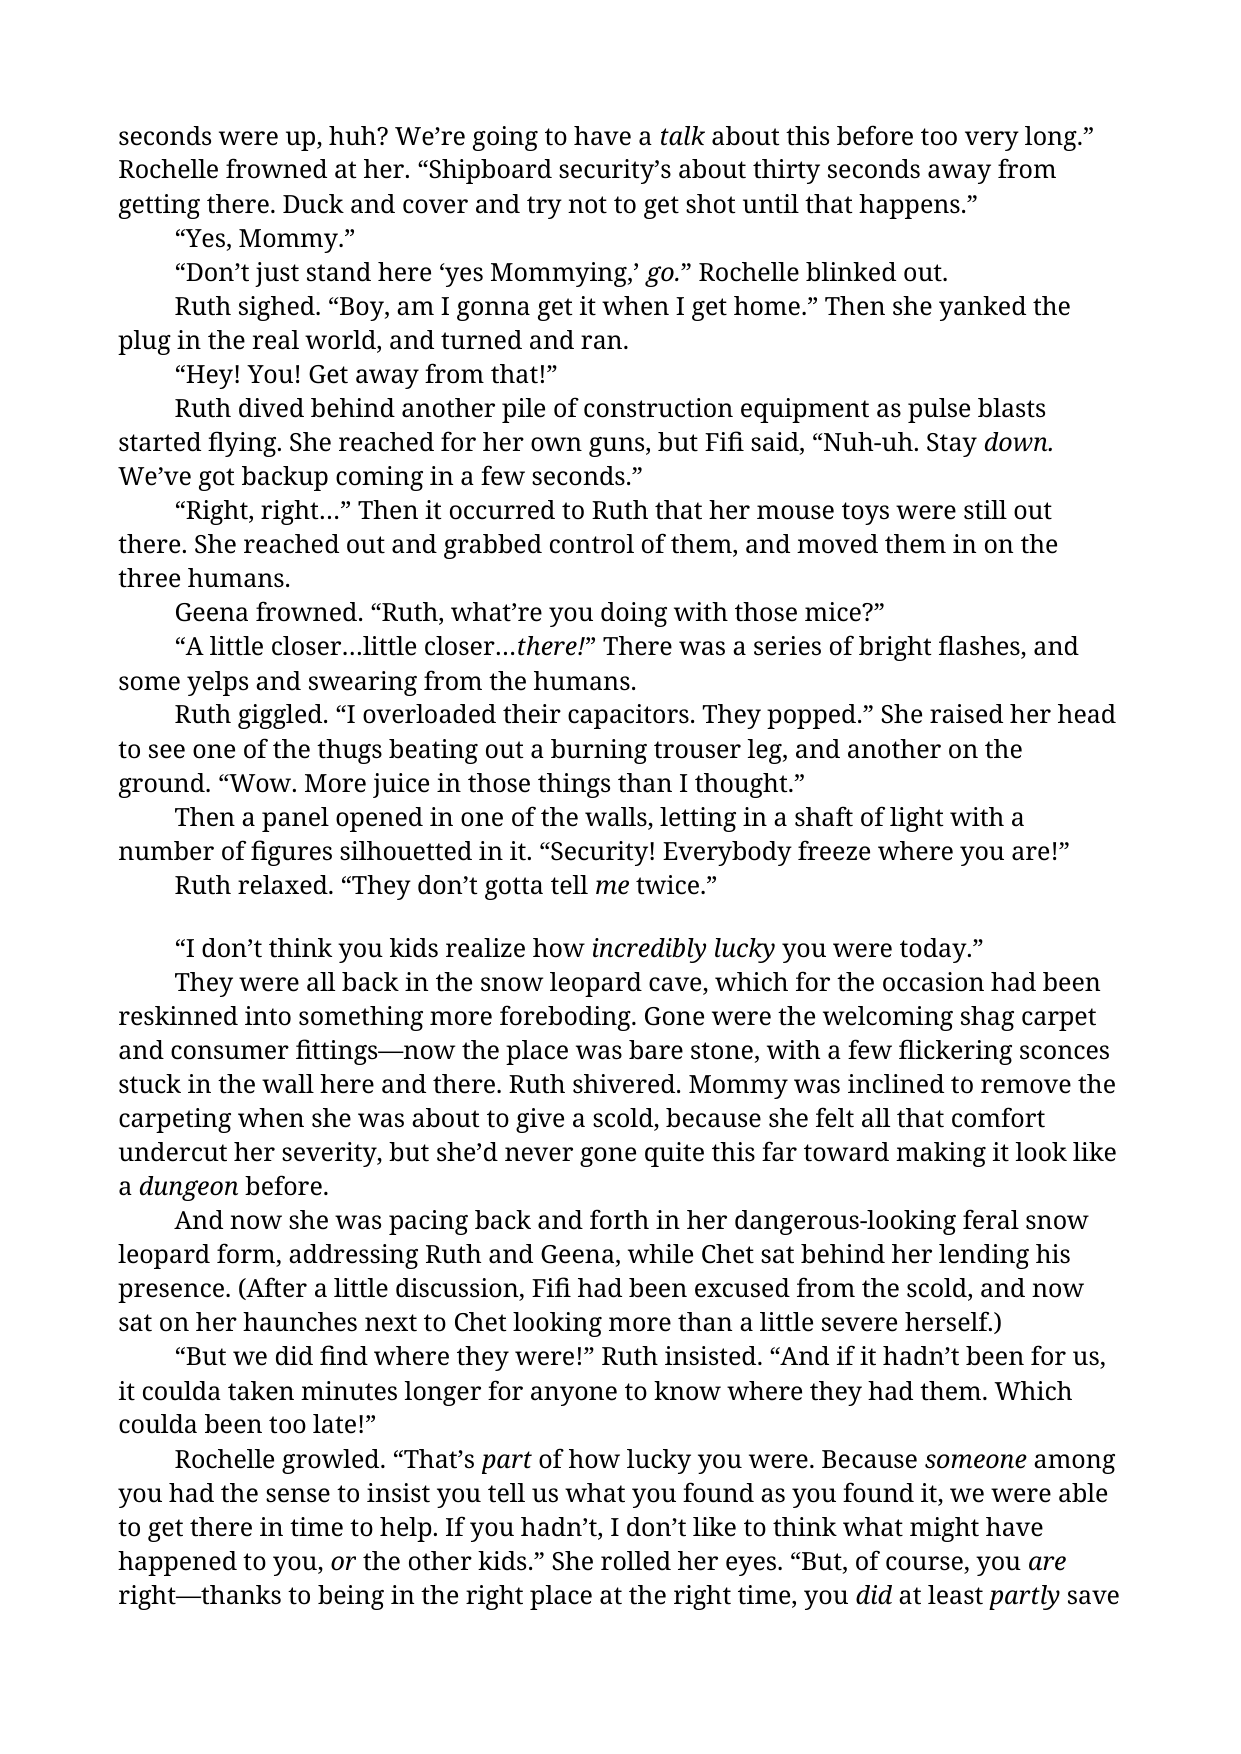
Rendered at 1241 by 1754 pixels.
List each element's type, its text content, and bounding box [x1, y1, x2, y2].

text “I don’t think you kids realize how incredibly lucky you were today.” [118, 930, 1122, 964]
text “Don’t just stand here ‘yes Mommying,’ go.” Rochelle blinked out. [118, 254, 1122, 288]
text Ruth relaxed. “They don’t gotta tell me twice.” [118, 867, 1122, 902]
text Ruth dived behind another pile of construction equipment as pulse blasts started flying. She reached for her own guns, but Fifi said, “Nuh-uh. Stay down. We’ve got backup coming in a few seconds.” [118, 391, 1122, 493]
text Geena frowned. “Ruth, what’re you doing with those mice?” [118, 595, 1122, 629]
text “Yes, Mommy.” [118, 220, 1122, 254]
text “A little closer…little closer…there!” There was a series of bright flashes, and some yelps and swearing from the humans. [118, 629, 1122, 697]
text Then a panel opened in one of the walls, letting in a shaft of light with a number of figures silhouetted in it. “Security! Everybody freeze where you are!” [118, 799, 1122, 867]
text “Right, right…” Then it occurred to Ruth that her mouse toys were still out there. She reached out and grabbed control of them, and moved them in on the three humans. [118, 493, 1122, 595]
text And now she was pacing back and forth in her dangerous-looking feral snow leopard form, addressing Ruth and Geena, while Chet sat behind her lending his presence. (After a little discussion, Fifi had been excused from the scold, and now sat on her haunches next to Chet looking more than a little severe herself.) [118, 1203, 1122, 1339]
text “Hey! You! Get away from that!” [118, 357, 1122, 391]
text Rochelle growled. “That’s part of how lucky you were. Because someone among you had the sense to insist you tell us what you found as you found it, we were able to get there in time to help. If you hadn’t, I don’t like to think what might have happened to you, or the other kids.” She rolled her eyes. “But, of course, you are right—thanks to being in the right place at the right time, you did at least partly save [118, 1441, 1122, 1612]
text seconds were up, huh? We’re going to have a talk about this before too very long.” Rochelle frowned at her. “Shipboard security’s about thirty seconds away from getting there. Duck and cover and try not to get shot until that happens.” [118, 118, 1122, 220]
text Ruth giggled. “I overloaded their capacitors. They popped.” She raised her head to see one of the thugs beating out a burning trouser leg, and another on the ground. “Wow. More juice in those things than I thought.” [118, 697, 1122, 799]
text Ruth sighed. “Boy, am I gonna get it when I get home.” Then she yanked the plug in the real world, and turned and ran. [118, 288, 1122, 357]
text “But we did find where they were!” Ruth insisted. “And if it hadn’t been for us, it coulda taken minutes longer for anyone to know where they had them. Which coulda been too late!” [118, 1339, 1122, 1441]
text They were all back in the snow leopard cave, which for the occasion had been reskinned into something more foreboding. Gone were the welcoming shag carpet and consumer fittings—now the place was bare stone, with a few flickering sconces stuck in the wall here and there. Ruth shivered. Mommy was inclined to remove the carpeting when she was about to give a scold, because she felt all that comfort undercut her severity, but she’d never gone quite this far toward making it look like a dungeon before. [118, 964, 1122, 1203]
